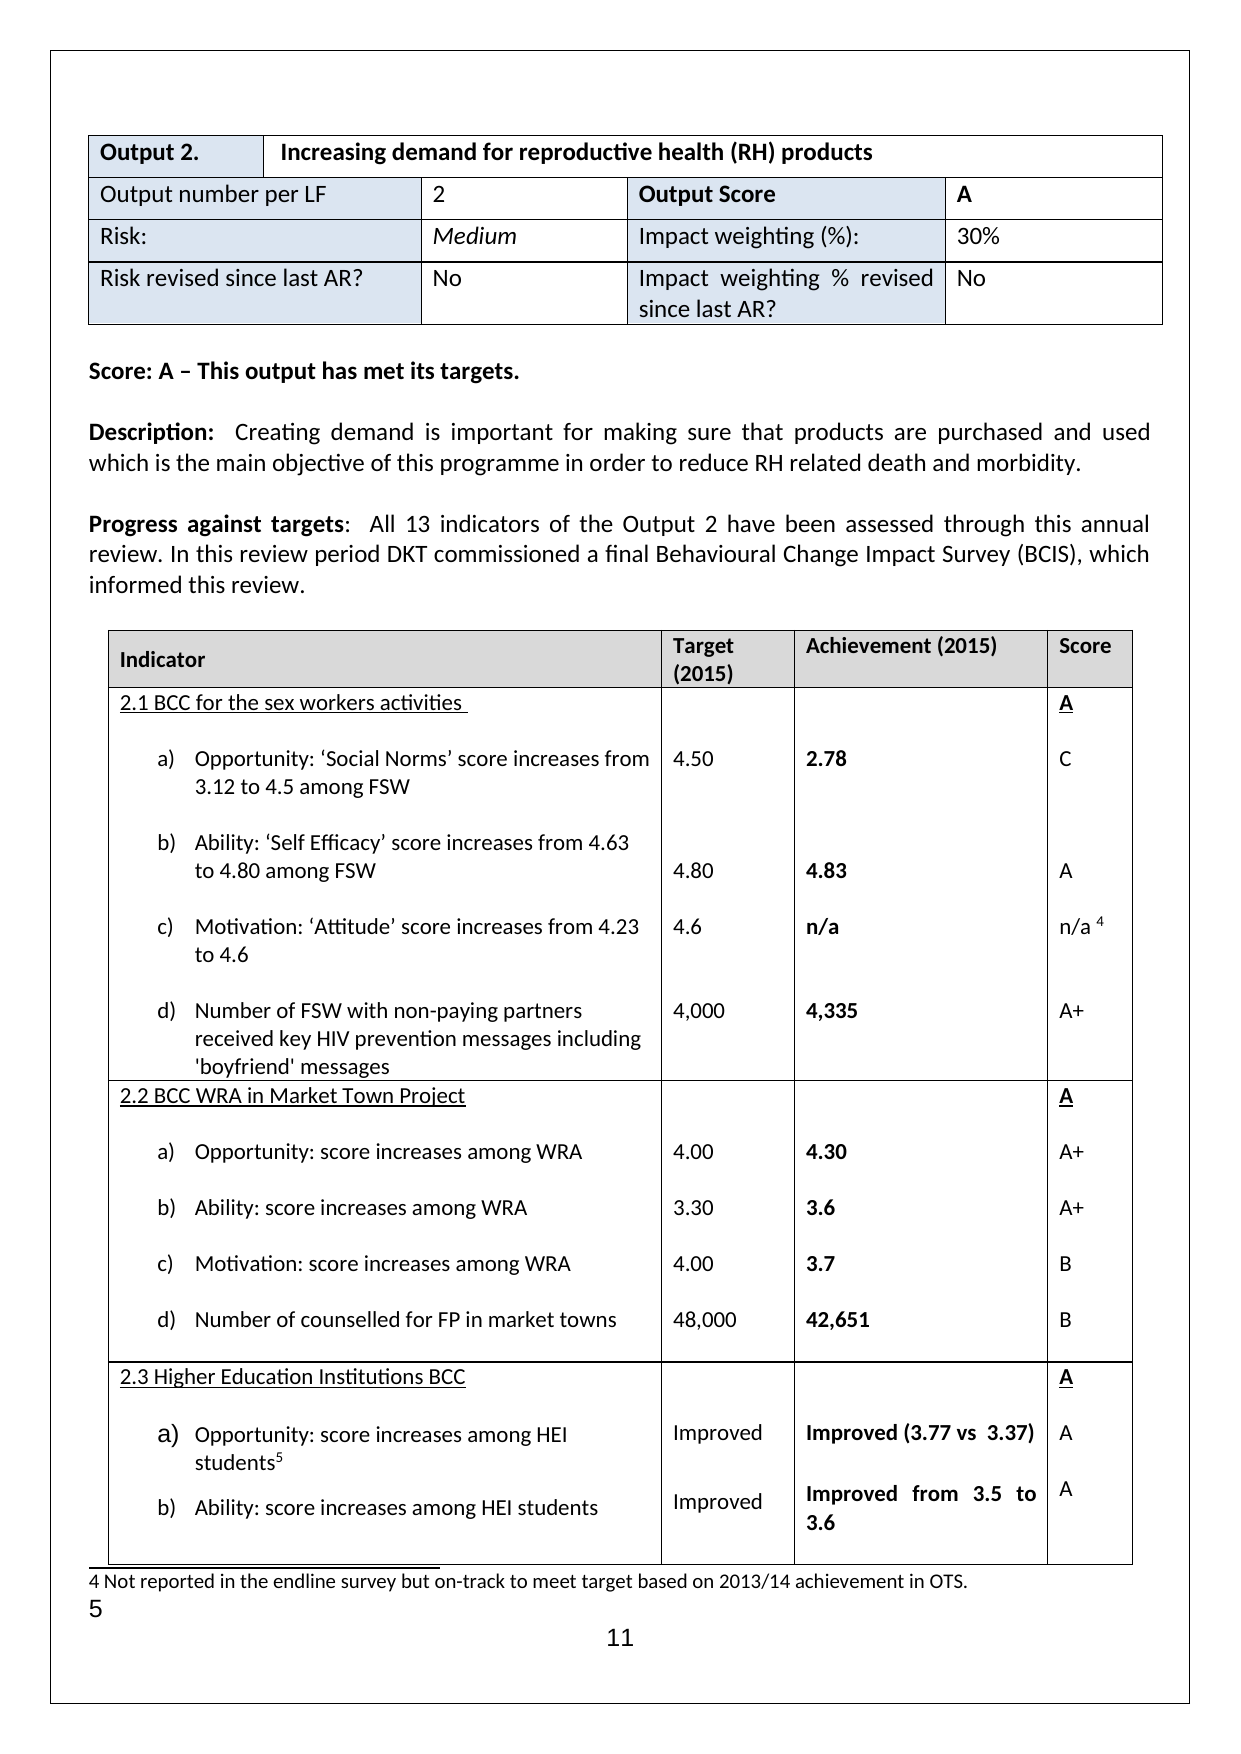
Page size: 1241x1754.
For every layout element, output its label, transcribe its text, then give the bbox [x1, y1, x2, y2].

table_cell 30% [946, 220, 1162, 261]
table_cell 2.1 BCC for the sex workers activities Opportunity: ‘Social Norms’ score increases from 3.12 to 4.5 among FSW Ability: ‘Self Efficacy’ score increases from 4.63 to 4.80 among FSW Motivation: ‘Attitude’ score increases from 4.23 to 4.6 Number of FSW with non-paying partners received key HIV prevention messages including 'boyfriend' messages [109, 688, 661, 1080]
table_cell Improved Improved [662, 1363, 794, 1564]
table_cell 2 [422, 178, 627, 219]
table_cell Improved (3.77 vs 3.37) Improved from 3.5 to 3.6 [795, 1363, 1047, 1564]
table_cell 2.78 4.83 n/a 4,335 [795, 688, 1047, 1080]
table_cell A [946, 178, 1162, 219]
table_header Output 2. [89, 136, 263, 177]
table_cell 4.00 3.30 4.00 48,000 [662, 1081, 794, 1361]
table_cell Impact weighting (%): [628, 220, 945, 261]
table_header Indicator [109, 631, 661, 687]
table_cell A A+ A+ B B [1048, 1081, 1132, 1361]
table_cell Impact weighting % revised since last AR? [628, 263, 945, 323]
table_cell Medium [422, 220, 627, 261]
table_cell 4.30 3.6 3.7 42,651 [795, 1081, 1047, 1361]
table_cell 2.2 BCC WRA in Market Town Project Opportunity: score increases among WRA Ability: score increases among WRA Motivation: score increases among WRA Number of counselled for FP in market towns [109, 1081, 661, 1361]
table_cell Risk: [89, 220, 421, 261]
table_cell A C A n/a A+ [1048, 688, 1132, 1080]
table_cell No [946, 263, 1162, 323]
table_cell Risk revised since last AR? [89, 263, 421, 323]
table_cell 2.3 Higher Education Institutions BCC Opportunity: score increases among HEI students Ability: score increases among HEI students Motivation: score increases among HEI students No of events with male target group No of events with female target group [109, 1363, 661, 1564]
table_header Score [1048, 631, 1132, 687]
table_header Achievement (2015) [795, 631, 1047, 687]
table_header Increasing demand for reproductive health (RH) products [264, 136, 1162, 177]
table_cell Output Score [628, 178, 945, 219]
table_header Target (2015) [662, 631, 794, 687]
text Description: Creating demand is important for making sure that products are purchased and used which is the main objective of this programme in order to reduce RH related death and morbidity. [89, 416, 1152, 477]
table_cell No [422, 263, 627, 323]
table_cell A A A [1048, 1363, 1132, 1564]
table_cell Output number per LF [89, 178, 421, 219]
text Progress against targets: All 13 indicators of the Output 2 have been assessed through this annual review. In this review period DKT commissioned a final Behavioural Change Impact Survey (BCIS), which informed this review. [89, 508, 1152, 599]
table_cell 4.50 4.80 4.6 4,000 [662, 688, 794, 1080]
text Score: A – This output has met its targets. [89, 355, 1152, 386]
